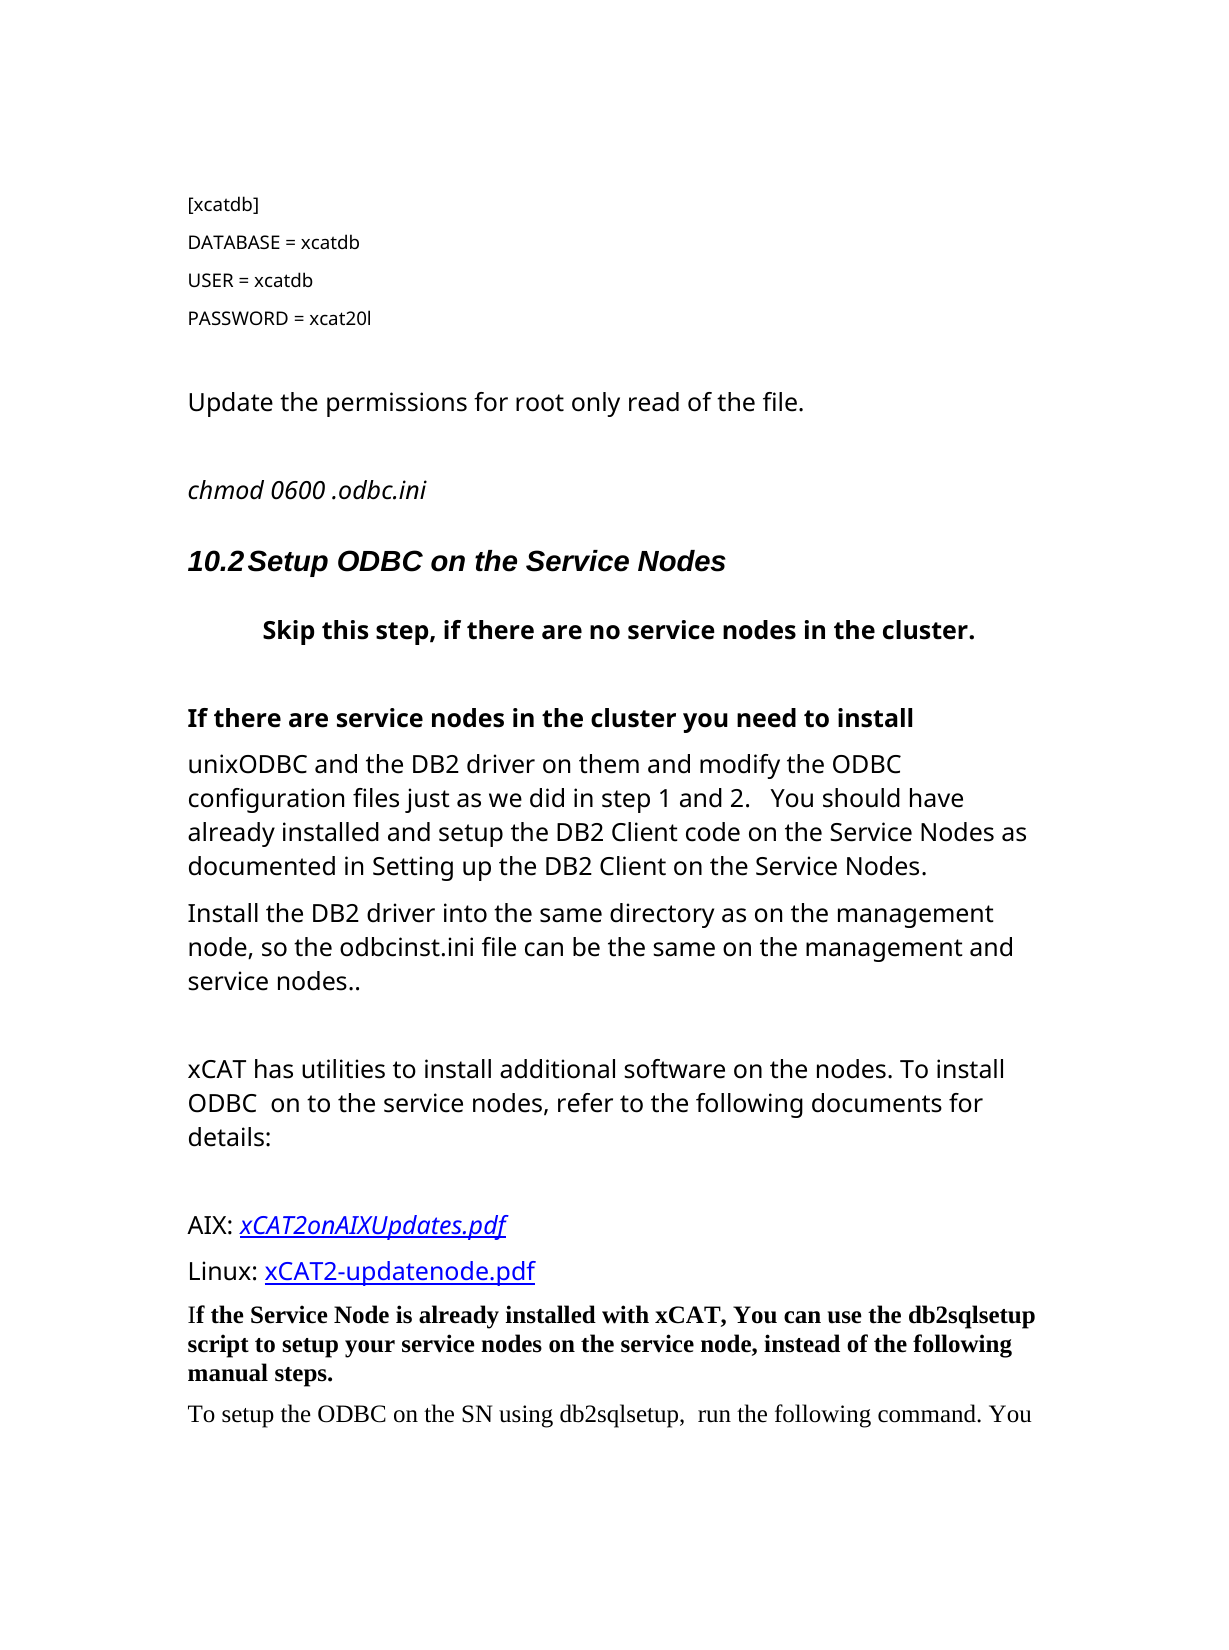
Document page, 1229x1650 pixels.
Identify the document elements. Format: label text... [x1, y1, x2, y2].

subtitle Setup ODBC on the Service Nodes [187, 544, 1041, 577]
text If there are service nodes in the cluster you need to install [187, 700, 1041, 734]
text [xcatdb] [187, 191, 1041, 217]
text Linux: xCAT2-updatenode.pdf [187, 1254, 1041, 1288]
text chmod 0600 .odbc.ini [187, 472, 1041, 506]
text AIX: xCAT2onAIXUpdates.pdf [187, 1207, 1041, 1242]
text USER = xcatdb [187, 267, 1041, 293]
text Update the permissions for root only read of the file. [187, 384, 1041, 419]
text DATABASE = xcatdb [187, 229, 1041, 255]
text To setup the ODBC on the SN using db2sqlsetup, run the following command. You [187, 1399, 1041, 1428]
list Skip this step, if there are no service nodes in the cluster. [225, 612, 1041, 647]
text unixODBC and the DB2 driver on them and modify the ODBC configuration files just as we did in step 1 and 2. You should have already installed and setup the DB2 Client code on the Service Nodes as documented in Setting up the DB2 Client on the Service Nodes. [187, 747, 1041, 883]
text Install the DB2 driver into the same directory as on the management node, so the odbcinst.ini file can be the same on the management and service nodes.. [187, 896, 1041, 998]
text PASSWORD = xcat20l [187, 305, 1041, 331]
text If the Service Node is already installed with xCAT, You can use the db2sqlsetup script to setup your service nodes on the service node, instead of the following manual steps. [187, 1301, 1041, 1387]
text xCAT has utilities to install additional software on the nodes. To install ODBC on to the service nodes, refer to the following documents for details: [187, 1052, 1041, 1154]
